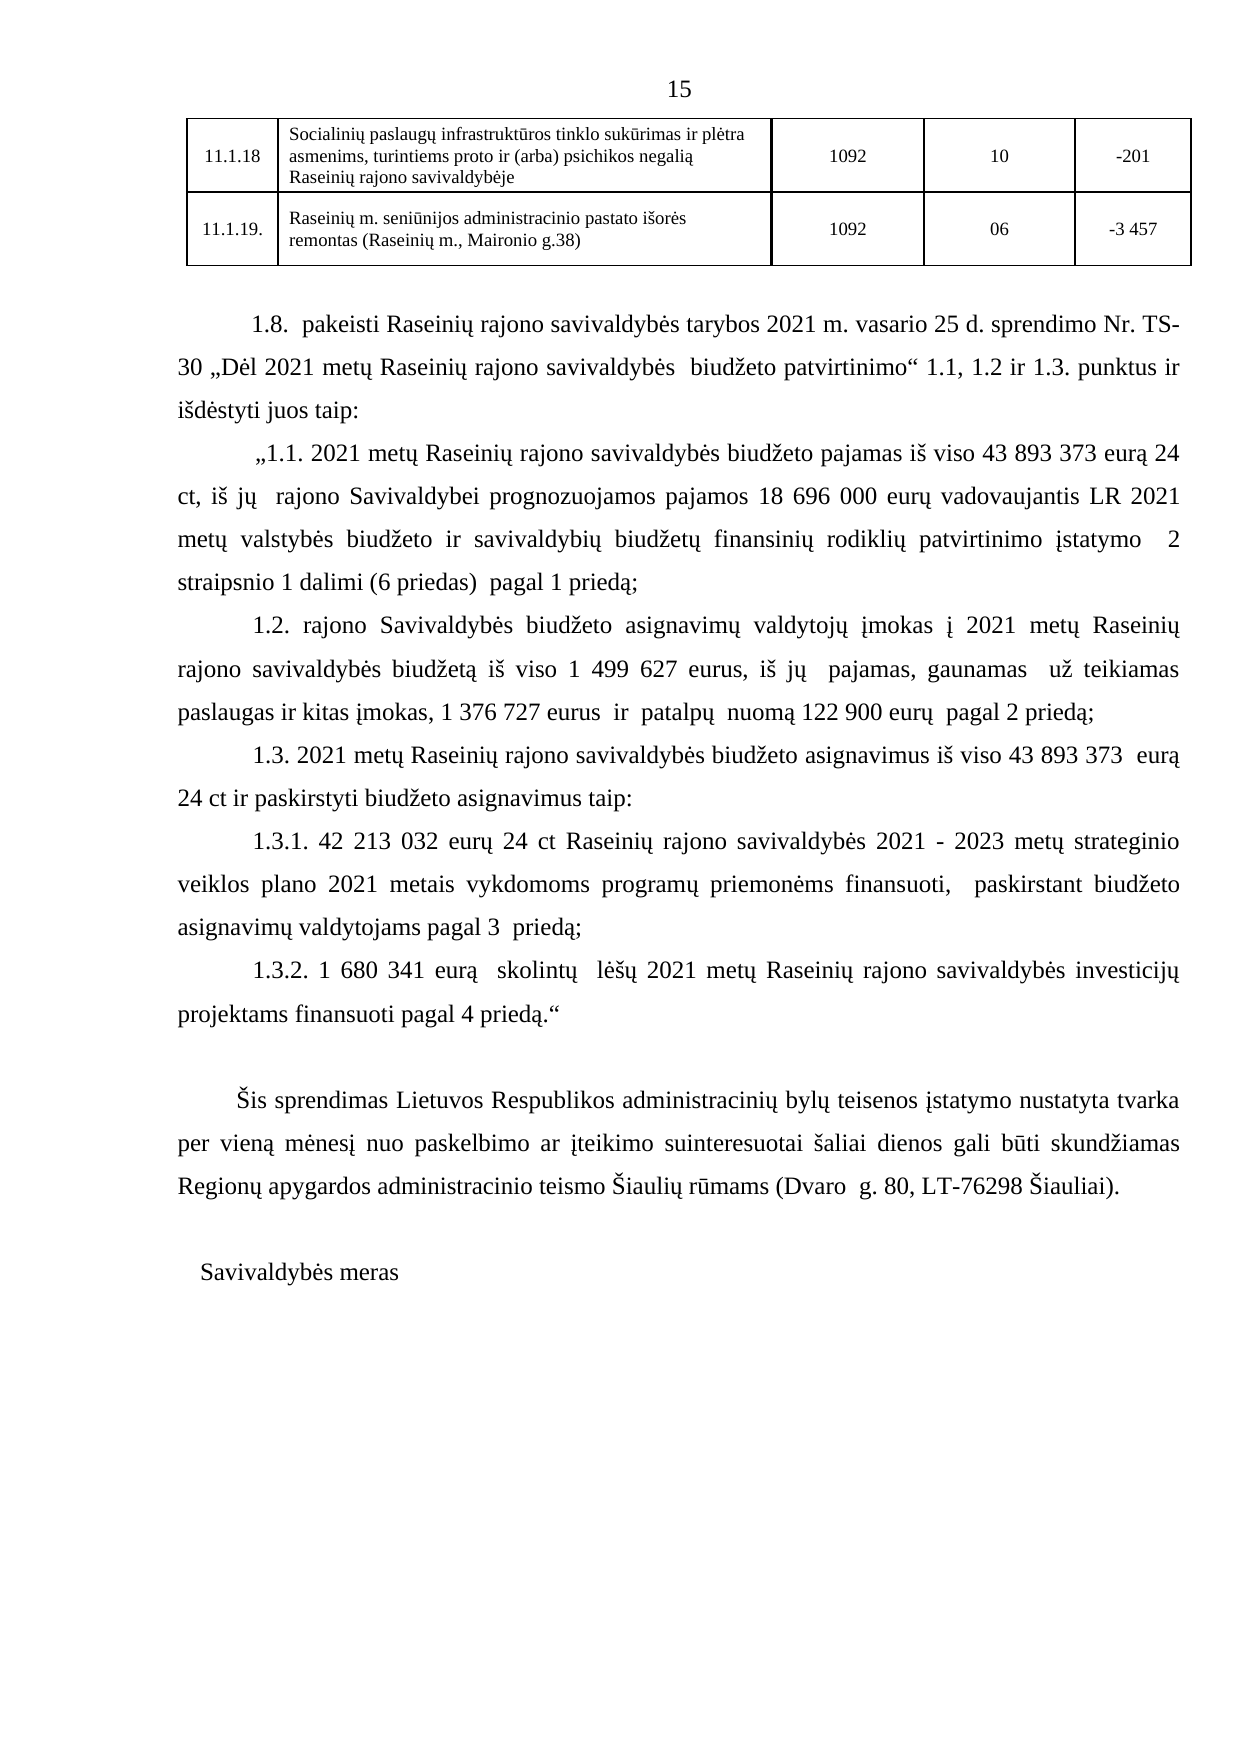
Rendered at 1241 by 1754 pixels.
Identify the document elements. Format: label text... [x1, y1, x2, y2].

table_cell 10 [925, 119, 1074, 191]
table_header [573, 1258, 823, 1293]
table_cell Raseinių m. seniūnijos administracinio pastato išorės remontas (Raseinių m., Maironio g.38) [279, 193, 770, 264]
table_cell -201 [1076, 119, 1190, 191]
table_cell 06 [925, 193, 1074, 264]
table_header Savivaldybės meras [189, 1258, 572, 1293]
text 1.3.2. 1 680 341 eurą skolintų lėšų 2021 metų Raseinių rajono savivaldybės investicijų projektams finansuoti pagal 4 priedą.“ [177, 956, 1181, 1027]
table_cell Socialinių paslaugų infrastruktūros tinklo sukūrimas ir plėtra asmenims, turintiems proto ir (arba) psichikos negalią Raseinių rajono savivaldybėje [279, 119, 770, 191]
table_cell -3 457 [1076, 193, 1190, 264]
text „1.1. 2021 metų Raseinių rajono savivaldybės biudžeto pajamas iš viso 43 893 373 eurą 24 ct, iš jų rajono Savivaldybei prognozuojamos pajamos 18 696 000 eurų vadovaujantis LR 2021 metų valstybės biudžeto ir savivaldybių biudžetų finansinių rodiklių patvirtinimo įstatymo 2 straipsnio 1 dalimi (6 priedas) pagal 1 priedą; [177, 438, 1181, 596]
text 1.3. 2021 metų Raseinių rajono savivaldybės biudžeto asignavimus iš viso 43 893 373 eurą 24 ct ir paskirstyti biudžeto asignavimus taip: [177, 740, 1181, 812]
text 1.8. pakeisti Raseinių rajono savivaldybės tarybos 2021 m. vasario 25 d. sprendimo Nr. TS-30 „Dėl 2021 metų Raseinių rajono savivaldybės biudžeto patvirtinimo“ 1.1, 1.2 ir 1.3. punktus ir išdėstyti juos taip: [177, 309, 1181, 424]
table_header [824, 1258, 1192, 1293]
text Šis sprendimas Lietuvos Respublikos administracinių bylų teisenos įstatymo nustatyta tvarka per vieną mėnesį nuo paskelbimo ar įteikimo suinteresuotai šaliai dienos gali būti skundžiamas Regionų apygardos administracinio teismo Šiaulių rūmams (Dvaro g. 80, LT-76298 Šiauliai). [177, 1085, 1181, 1200]
table_cell 1092 [773, 193, 923, 264]
table_cell 1092 [773, 119, 923, 191]
table_cell 11.1.18 [188, 119, 277, 191]
text 1.2. rajono Savivaldybės biudžeto asignavimų valdytojų įmokas į 2021 metų Raseinių rajono savivaldybės biudžetą iš viso 1 499 627 eurus, iš jų pajamas, gaunamas už teikiamas paslaugas ir kitas įmokas, 1 376 727 eurus ir patalpų nuomą 122 900 eurų pagal 2 priedą; [177, 611, 1181, 726]
table_cell 11.1.19. [188, 193, 277, 264]
text 1.3.1. 42 213 032 eurų 24 ct Raseinių rajono savivaldybės 2021 - 2023 metų strateginio veiklos plano 2021 metais vykdomoms programų priemonėms finansuoti, paskirstant biudžeto asignavimų valdytojams pagal 3 priedą; [177, 826, 1181, 941]
